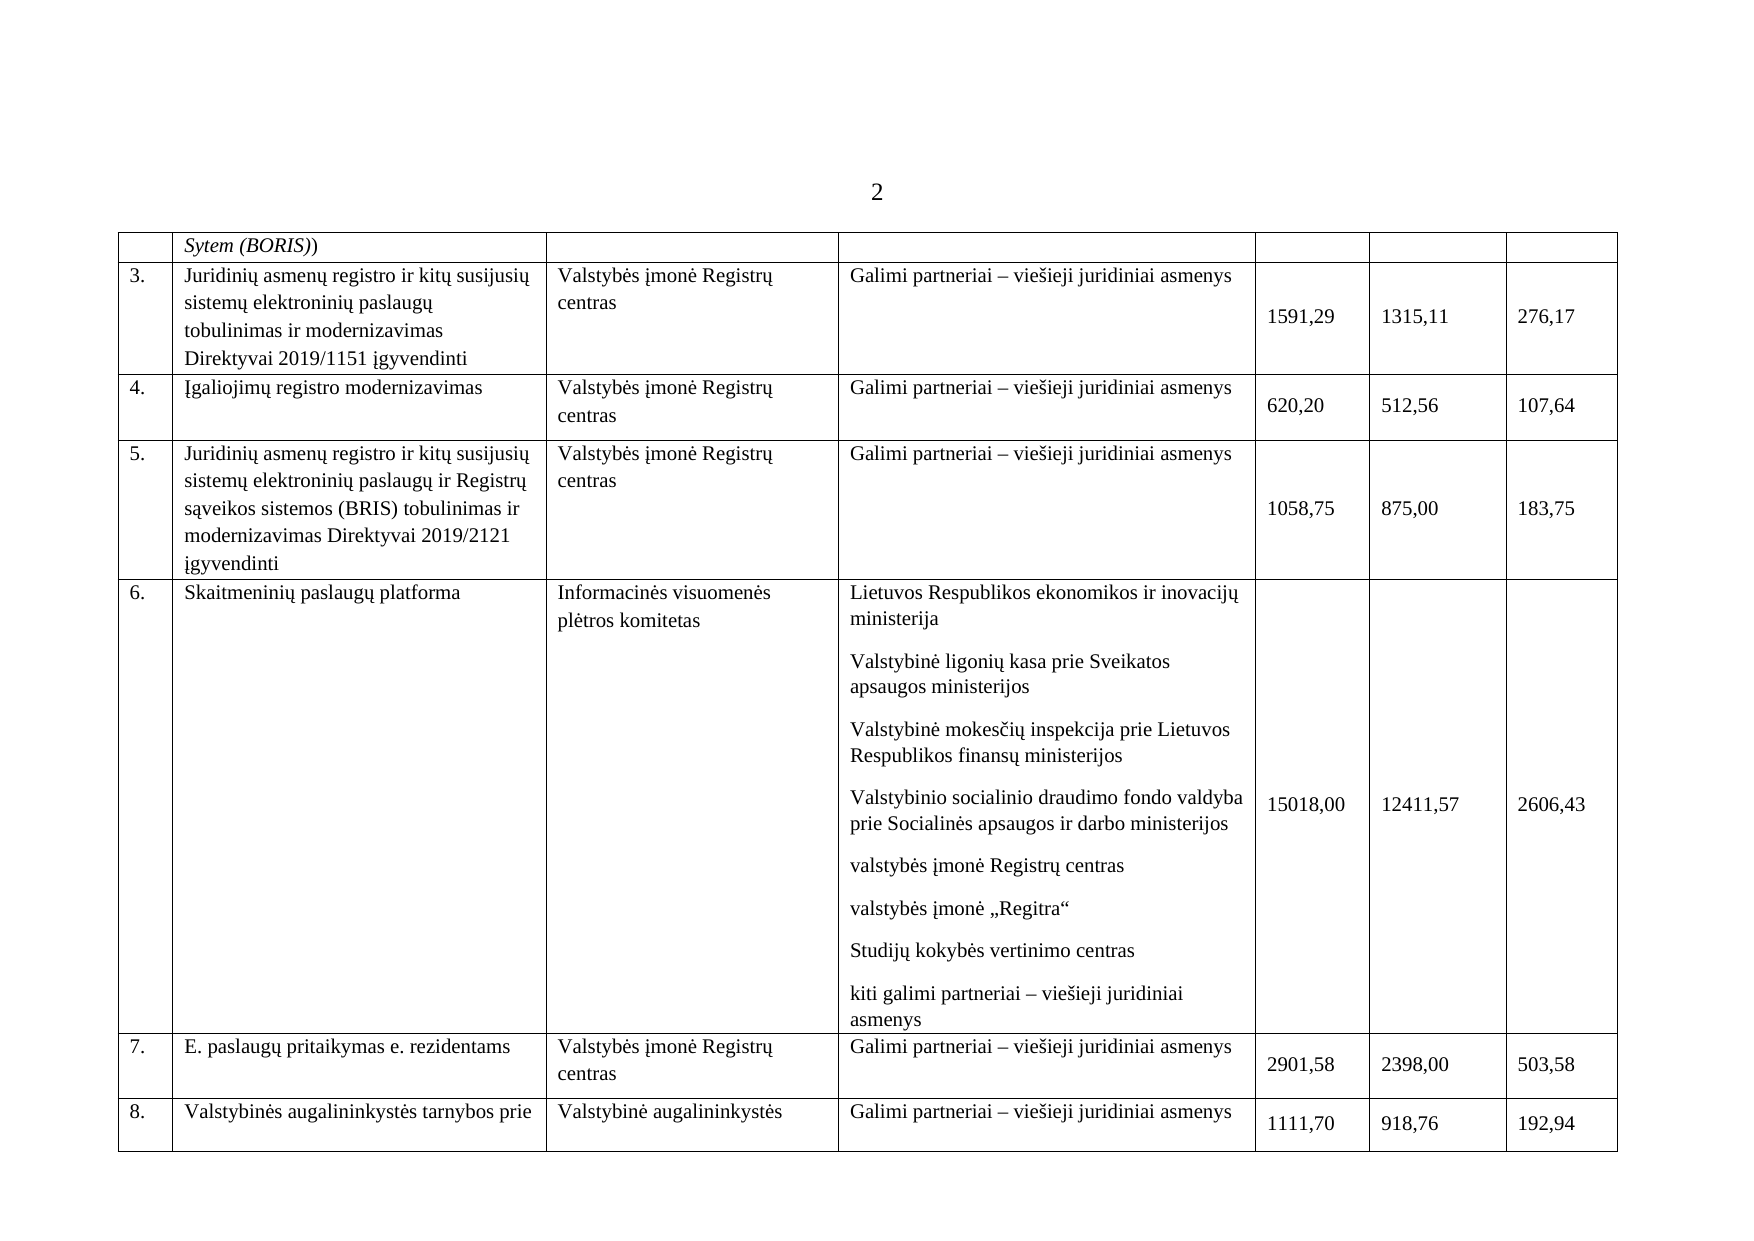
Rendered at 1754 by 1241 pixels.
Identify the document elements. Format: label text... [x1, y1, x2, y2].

table_cell Valstybės įmonė Registrų centras [547, 263, 838, 374]
table_cell 107,64 [1507, 375, 1617, 439]
table_cell 7. [119, 1034, 172, 1098]
table_cell 503,58 [1507, 1034, 1617, 1098]
table_cell 276,17 [1507, 263, 1617, 374]
table_cell Galimi partneriai – viešieji juridiniai asmenys [839, 441, 1255, 579]
table_cell 1058,75 [1256, 441, 1369, 579]
table_cell Valstybinė augalininkystės [547, 1099, 838, 1151]
table_cell 12411,57 [1370, 580, 1506, 1032]
table_cell 918,76 [1370, 1099, 1506, 1151]
table_cell 2398,00 [1370, 1034, 1506, 1098]
table_cell 15018,00 [1256, 580, 1369, 1032]
table_cell Valstybės įmonė Registrų centras [547, 375, 838, 439]
table_cell 8. [119, 1099, 172, 1151]
table_cell 5. [119, 441, 172, 579]
table_cell Juridinių asmenų registro ir kitų susijusių sistemų elektroninių paslaugų ir Registrų sąveikos sistemos (BRIS) tobulinimas ir modernizavimas Direktyvai 2019/2121 įgyvendinti [173, 441, 546, 579]
table_cell [1507, 233, 1617, 262]
table_cell Valstybės įmonė Registrų centras [547, 441, 838, 579]
table_cell Valstybės įmonė Registrų centras [547, 1034, 838, 1098]
table_cell [547, 233, 838, 262]
table_cell [839, 233, 1255, 262]
table_cell Galimi partneriai – viešieji juridiniai asmenys [839, 375, 1255, 439]
table_cell 1111,70 [1256, 1099, 1369, 1151]
table_cell 512,56 [1370, 375, 1506, 439]
table_cell [119, 233, 172, 262]
table_cell Juridinių asmenų registro ir kitų susijusių sistemų elektroninių paslaugų tobulinimas ir modernizavimas Direktyvai 2019/1151 įgyvendinti [173, 263, 546, 374]
table_cell Galimi partneriai – viešieji juridiniai asmenys [839, 1034, 1255, 1098]
table_cell 183,75 [1507, 441, 1617, 579]
table_cell Informacinės visuomenės plėtros komitetas [547, 580, 838, 1032]
table_cell Valstybinės augalininkystės tarnybos prie [173, 1099, 546, 1151]
table_cell Lietuvos Respublikos ekonomikos ir inovacijų ministerija Valstybinė ligonių kasa prie Sveikatos apsaugos ministerijos Valstybinė mokesčių inspekcija prie Lietuvos Respublikos finansų ministerijos Valstybinio socialinio draudimo fondo valdyba prie Socialinės apsaugos ir darbo ministerijos valstybės įmonė Registrų centras valstybės įmonė „Regitra“ Studijų kokybės vertinimo centras kiti galimi partneriai – viešieji juridiniai asmenys [839, 580, 1255, 1032]
table_cell 6. [119, 580, 172, 1032]
table_cell 3. [119, 263, 172, 374]
table_cell Sytem (BORIS)) [173, 233, 546, 262]
table_cell [1370, 233, 1506, 262]
table_cell 2901,58 [1256, 1034, 1369, 1098]
table_cell 4. [119, 375, 172, 439]
table_cell 620,20 [1256, 375, 1369, 439]
table_cell Galimi partneriai – viešieji juridiniai asmenys [839, 263, 1255, 374]
table_cell E. paslaugų pritaikymas e. rezidentams [173, 1034, 546, 1098]
table_cell [1256, 233, 1369, 262]
table_cell 875,00 [1370, 441, 1506, 579]
table_cell 1315,11 [1370, 263, 1506, 374]
table_cell Įgaliojimų registro modernizavimas [173, 375, 546, 439]
table_cell 192,94 [1507, 1099, 1617, 1151]
table_cell 1591,29 [1256, 263, 1369, 374]
table_cell 2606,43 [1507, 580, 1617, 1032]
table_cell Galimi partneriai – viešieji juridiniai asmenys [839, 1099, 1255, 1151]
table_cell Skaitmeninių paslaugų platforma [173, 580, 546, 1032]
